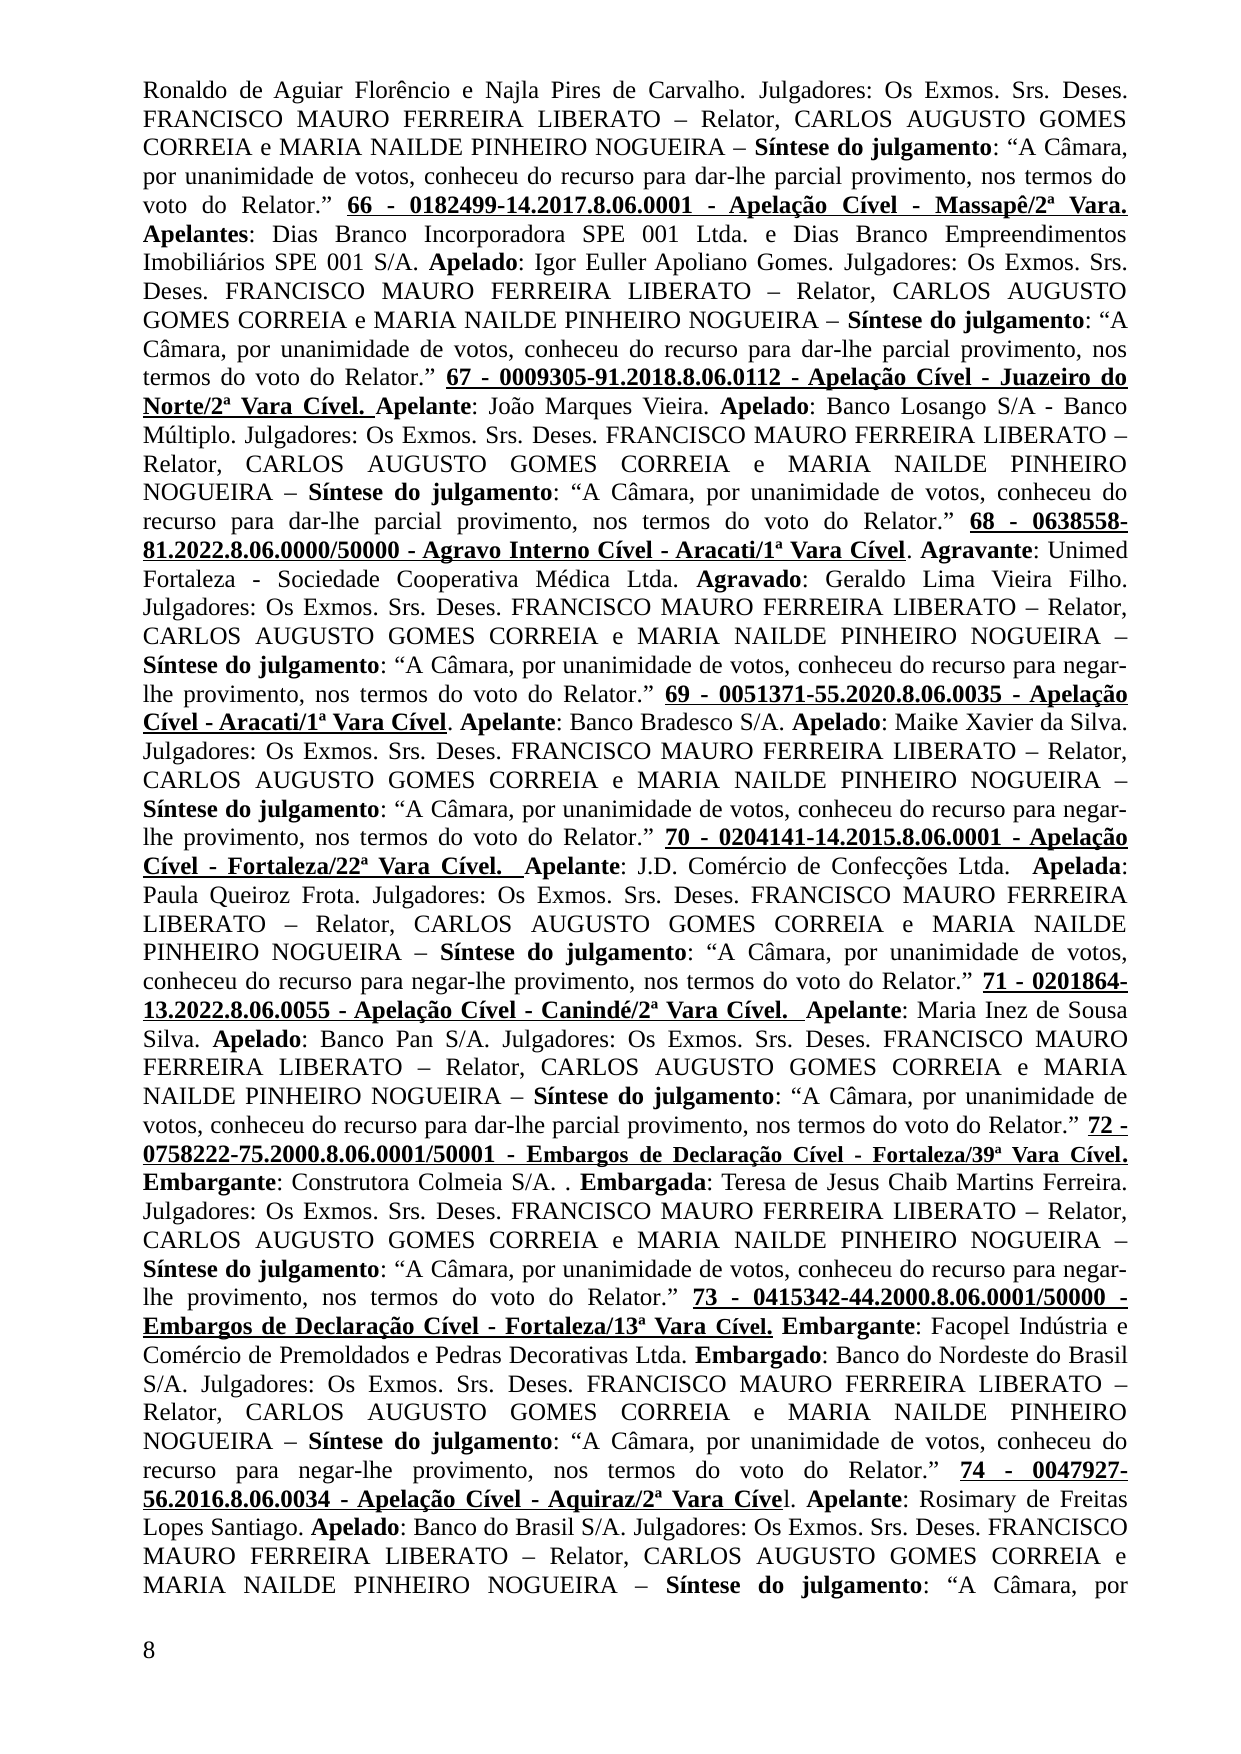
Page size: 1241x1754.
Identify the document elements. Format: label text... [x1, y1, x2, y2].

text Embargante: Construtora Colmeia S/A. . Embargada: Teresa de Jesus Chaib Martins Ferreira. Julgadores: Os Exmos. Srs. Deses. FRANCISCO MAURO FERREIRA LIBERATO – Relator, CARLOS AUGUSTO GOMES CORREIA e MARIA NAILDE PINHEIRO NOGUEIRA – Síntese do julgamento: “A Câmara, por unanimidade de votos, conheceu do recurso para negar-lhe provimento, nos termos do voto do Relator.” 73 - 0415342-44.2000.8.06.0001/50000 - Embargos de Declaração Cível - Fortaleza/13ª Vara Cível. Embargante: Facopel Indústria e Comércio de Premoldados e Pedras Decorativas Ltda. Embargado: Banco do Nordeste do Brasil S/A. Julgadores: Os Exmos. Srs. Deses. FRANCISCO MAURO FERREIRA LIBERATO – Relator, CARLOS AUGUSTO GOMES CORREIA e MARIA NAILDE PINHEIRO NOGUEIRA – Síntese do julgamento: “A Câmara, por unanimidade de votos, conheceu do recurso para negar-lhe provimento, nos termos do voto do Relator.” 74 - 0047927-56.2016.8.06.0034 - Apelação Cível - Aquiraz/2ª Vara Cível. Apelante: Rosimary de Freitas Lopes Santiago. Apelado: Banco do Brasil S/A. Julgadores: Os Exmos. Srs. Deses. FRANCISCO MAURO FERREIRA LIBERATO – Relator, CARLOS AUGUSTO GOMES CORREIA e MARIA NAILDE PINHEIRO NOGUEIRA – Síntese do julgamento: “A Câmara, por [143, 1165, 1128, 1599]
text Ronaldo de Aguiar Florêncio e Najla Pires de Carvalho. Julgadores: Os Exmos. Srs. Deses. FRANCISCO MAURO FERREIRA LIBERATO – Relator, CARLOS AUGUSTO GOMES CORREIA e MARIA NAILDE PINHEIRO NOGUEIRA – Síntese do julgamento: “A Câmara, por unanimidade de votos, conheceu do recurso para dar-lhe parcial provimento, nos termos do voto do Relator.” 66 - 0182499-14.2017.8.06.0001 - Apelação Cível - Massapê/2ª Vara. Apelantes: Dias Branco Incorporadora SPE 001 Ltda. e Dias Branco Empreendimentos Imobiliários SPE 001 S/A. Apelado: Igor Euller Apoliano Gomes. Julgadores: Os Exmos. Srs. Deses. FRANCISCO MAURO FERREIRA LIBERATO – Relator, CARLOS AUGUSTO GOMES CORREIA e MARIA NAILDE PINHEIRO NOGUEIRA – Síntese do julgamento: “A Câmara, por unanimidade de votos, conheceu do recurso para dar-lhe parcial provimento, nos termos do voto do Relator.” 67 - 0009305-91.2018.8.06.0112 - Apelação Cível - Juazeiro do Norte/2ª Vara Cível. Apelante: João Marques Vieira. Apelado: Banco Losango S/A - Banco Múltiplo. Julgadores: Os Exmos. Srs. Deses. FRANCISCO MAURO FERREIRA LIBERATO – Relator, CARLOS AUGUSTO GOMES CORREIA e MARIA NAILDE PINHEIRO NOGUEIRA – Síntese do julgamento: “A Câmara, por unanimidade de votos, conheceu do recurso para dar-lhe parcial provimento, nos termos do voto do Relator.” 68 - 0638558-81.2022.8.06.0000/50000 - Agravo Interno Cível - Aracati/1ª Vara Cível. Agravante: Unimed Fortaleza - Sociedade Cooperativa Médica Ltda. Agravado: Geraldo Lima Vieira Filho. Julgadores: Os Exmos. Srs. Deses. FRANCISCO MAURO FERREIRA LIBERATO – Relator, CARLOS AUGUSTO GOMES CORREIA e MARIA NAILDE PINHEIRO NOGUEIRA – Síntese do julgamento: “A Câmara, por unanimidade de votos, conheceu do recurso para negar-lhe provimento, nos termos do voto do Relator.” 69 - 0051371-55.2020.8.06.0035 - Apelação Cível - Aracati/1ª Vara Cível. Apelante: Banco Bradesco S/A. Apelado: Maike Xavier da Silva. Julgadores: Os Exmos. Srs. Deses. FRANCISCO MAURO FERREIRA LIBERATO – Relator, CARLOS AUGUSTO GOMES CORREIA e MARIA NAILDE PINHEIRO NOGUEIRA – Síntese do julgamento: “A Câmara, por unanimidade de votos, conheceu do recurso para negar-lhe provimento, nos termos do voto do Relator.” 70 - 0204141-14.2015.8.06.0001 - Apelação Cível - Fortaleza/22ª Vara Cível. Apelante: J.D. Comércio de Confecções Ltda. Apelada: Paula Queiroz Frota. Julgadores: Os Exmos. Srs. Deses. FRANCISCO MAURO FERREIRA LIBERATO – Relator, CARLOS AUGUSTO GOMES CORREIA e MARIA NAILDE PINHEIRO NOGUEIRA – Síntese do julgamento: “A Câmara, por unanimidade de votos, conheceu do recurso para negar-lhe provimento, nos termos do voto do Relator.” 71 - 0201864-13.2022.8.06.0055 - Apelação Cível - Canindé/2ª Vara Cível. Apelante: Maria Inez de Sousa Silva. Apelado: Banco Pan S/A. Julgadores: Os Exmos. Srs. Deses. FRANCISCO MAURO FERREIRA LIBERATO – Relator, CARLOS AUGUSTO GOMES CORREIA e MARIA NAILDE PINHEIRO NOGUEIRA – Síntese do julgamento: “A Câmara, por unanimidade de votos, conheceu do recurso para dar-lhe parcial provimento, nos termos do voto do Relator.” 72 - 0758222-75.2000.8.06.0001/50001 - Embargos de Declaração Cível - Fortaleza/39ª Vara Cível. [143, 75, 1128, 1164]
